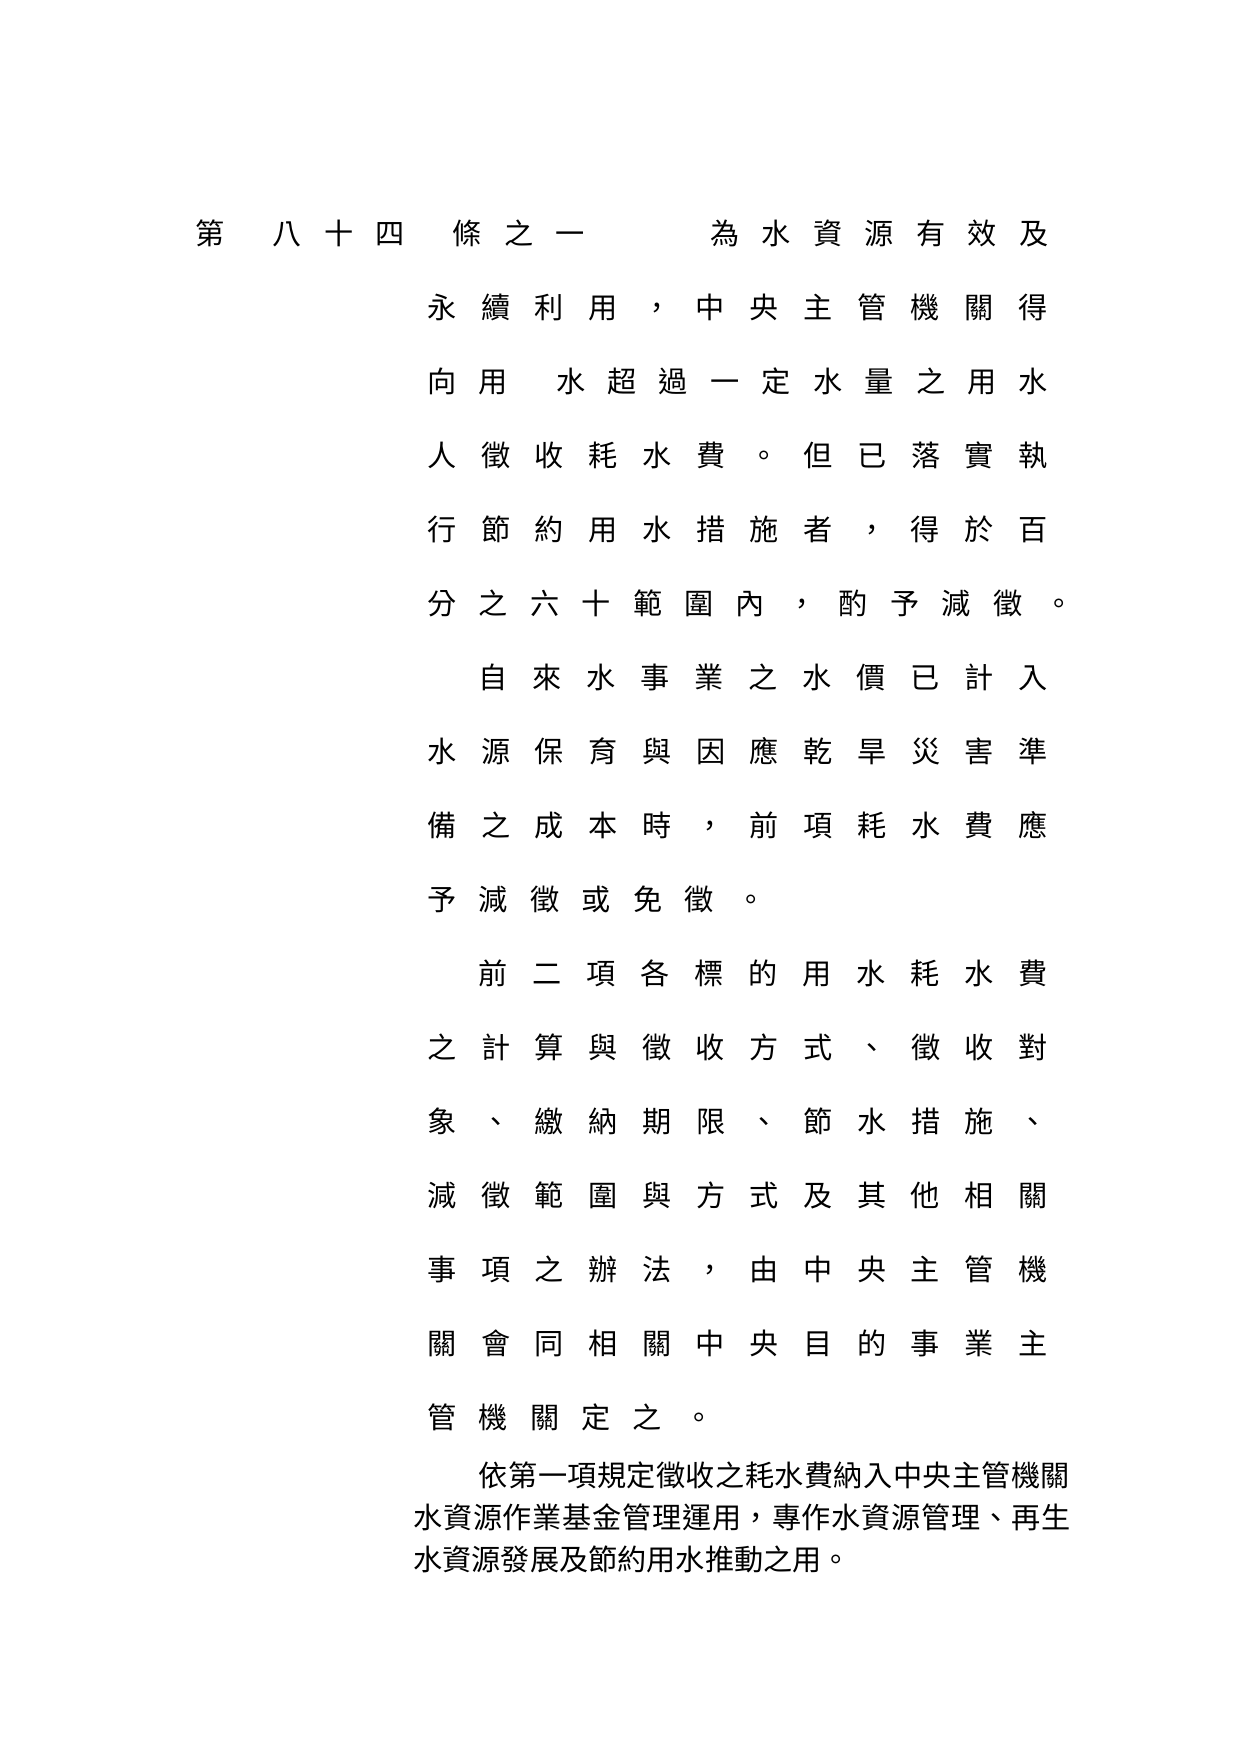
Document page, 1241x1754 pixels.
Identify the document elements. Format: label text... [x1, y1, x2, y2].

text 前二項各標的用水耗水費之計算與徵收方式、徵收對象、繳納期限、節水措施、減徵範圍與方式及其他相關事項之辦法，由中央主管機關會同相關中央目的事業主管機關定之。 [416, 934, 1070, 1452]
text 自來水事業之水價已計入水源保育與因應乾旱災害準備之成本時，前項耗水費應予減徵或免徵。 [414, 639, 1070, 934]
text 第 八十四 條之一 為水資源有效及永續利用，中央主管機關得向用 水超過一定水量之用水人徵收耗水費。但已落實執行節約用水措施者，得於百分之六十範圍內，酌予減徵。 [174, 195, 1070, 639]
text 依第一項規定徵收之耗水費納入中央主管機關水資源作業基金管理運用，專作水資源管理、再生水資源發展及節約用水推動之用。 [413, 1452, 1070, 1579]
